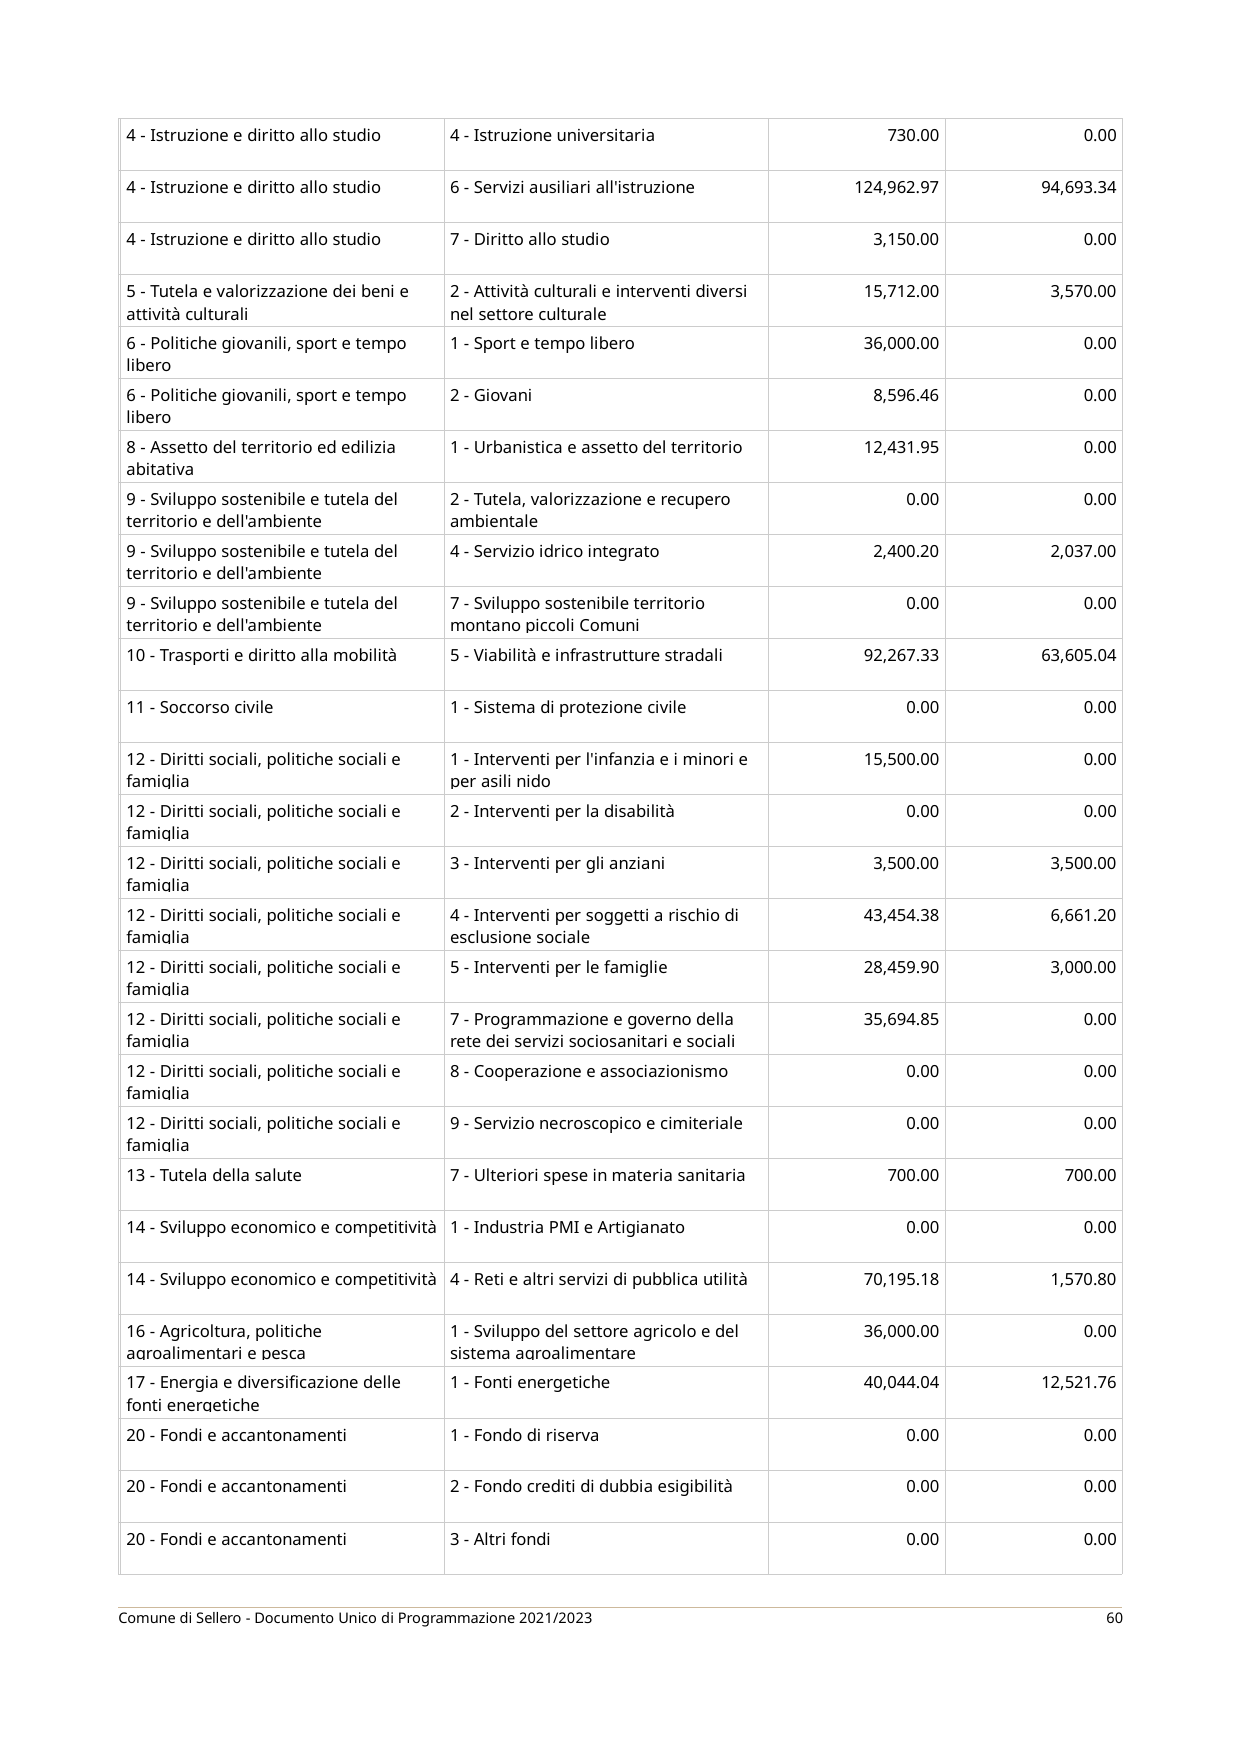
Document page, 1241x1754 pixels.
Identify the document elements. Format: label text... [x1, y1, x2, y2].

table_cell 6 - Politiche giovanili, sport e tempo libero [121, 379, 444, 430]
table_cell 0,00 [946, 691, 1122, 742]
table_cell 20 - Fondi e accantonamenti [121, 1523, 444, 1573]
table_cell 8 - Assetto del territorio ed edilizia abitativa [121, 431, 444, 482]
table_cell 7 - Diritto allo studio [445, 223, 768, 274]
table_cell 35.694,85 [769, 1003, 945, 1054]
table_cell 0,00 [946, 795, 1122, 846]
table_cell 8 - Cooperazione e associazionismo [445, 1055, 768, 1106]
table_cell 16 - Agricoltura, politiche agroalimentari e pesca [121, 1315, 444, 1366]
table_cell 9 - Sviluppo sostenibile e tutela del territorio e dell'ambiente [121, 483, 444, 534]
table_cell 5 - Interventi per le famiglie [445, 951, 768, 1002]
table_cell 2 - Tutela, valorizzazione e recupero ambientale [445, 483, 768, 534]
table_cell 1 - Sport e tempo libero [445, 327, 768, 378]
table_cell 6 - Politiche giovanili, sport e tempo libero [121, 327, 444, 378]
table_cell 0,00 [946, 327, 1122, 378]
table_cell 36.000,00 [769, 327, 945, 378]
table_cell 1 - Interventi per l'infanzia e i minori e per asili nido [445, 743, 768, 794]
table_cell 0,00 [769, 1055, 945, 1106]
table_cell 0,00 [946, 1419, 1122, 1469]
table_cell 28.459,90 [769, 951, 945, 1002]
table_cell 15.500,00 [769, 743, 945, 794]
table_cell 700,00 [769, 1159, 945, 1210]
table_cell 7 - Ulteriori spese in materia sanitaria [445, 1159, 768, 1210]
table_cell 2.400,20 [769, 535, 945, 586]
table_cell 3 - Altri fondi [445, 1523, 768, 1573]
table_cell 2 - Attività culturali e interventi diversi nel settore culturale [445, 275, 768, 326]
table_cell 730,00 [769, 119, 945, 170]
table_cell 5 - Tutela e valorizzazione dei beni e attività culturali [121, 275, 444, 326]
table_cell 0,00 [769, 1211, 945, 1262]
table_cell 12 - Diritti sociali, politiche sociali e famiglia [121, 795, 444, 846]
table_cell 8.596,46 [769, 379, 945, 430]
table_cell 3.150,00 [769, 223, 945, 274]
table_cell 0,00 [946, 1471, 1122, 1522]
table_cell 1 - Sistema di protezione civile [445, 691, 768, 742]
table_cell 13 - Tutela della salute [121, 1159, 444, 1210]
table_cell 0,00 [769, 587, 945, 638]
table_cell 4 - Servizio idrico integrato [445, 535, 768, 586]
table_cell 3.500,00 [769, 847, 945, 898]
table_cell 700,00 [946, 1159, 1122, 1210]
table_cell 40.044,04 [769, 1367, 945, 1418]
table_cell 1 - Fonti energetiche [445, 1367, 768, 1418]
table_cell 20 - Fondi e accantonamenti [121, 1471, 444, 1522]
table_cell 3 - Interventi per gli anziani [445, 847, 768, 898]
table_cell 4 - Istruzione e diritto allo studio [121, 171, 444, 222]
table_cell 2.037,00 [946, 535, 1122, 586]
table_cell 0,00 [946, 1003, 1122, 1054]
table_cell 0,00 [946, 379, 1122, 430]
table_cell 12.521,76 [946, 1367, 1122, 1418]
table_cell 0,00 [769, 795, 945, 846]
table_cell 4 - Istruzione universitaria [445, 119, 768, 170]
table_cell 15.712,00 [769, 275, 945, 326]
table_cell 0,00 [946, 1523, 1122, 1573]
table_cell 3.500,00 [946, 847, 1122, 898]
table_cell 12 - Diritti sociali, politiche sociali e famiglia [121, 743, 444, 794]
table_cell 1 - Fondo di riserva [445, 1419, 768, 1469]
table_cell 12 - Diritti sociali, politiche sociali e famiglia [121, 899, 444, 950]
table_cell 0,00 [769, 483, 945, 534]
table_cell 4 - Istruzione e diritto allo studio [121, 223, 444, 274]
table_cell 0,00 [946, 587, 1122, 638]
table_cell 2 - Interventi per la disabilità [445, 795, 768, 846]
table_cell 0,00 [946, 431, 1122, 482]
table_cell 0,00 [769, 691, 945, 742]
table_cell 12 - Diritti sociali, politiche sociali e famiglia [121, 951, 444, 1002]
table_cell 17 - Energia e diversificazione delle fonti energetiche [121, 1367, 444, 1418]
table_cell 0,00 [946, 1107, 1122, 1158]
table_cell 4 - Interventi per soggetti a rischio di esclusione sociale [445, 899, 768, 950]
table_cell 6 - Servizi ausiliari all'istruzione [445, 171, 768, 222]
table_cell 1 - Urbanistica e assetto del territorio [445, 431, 768, 482]
table_cell 10 - Trasporti e diritto alla mobilità [121, 639, 444, 690]
table_cell 12 - Diritti sociali, politiche sociali e famiglia [121, 1055, 444, 1106]
table_cell 0,00 [769, 1107, 945, 1158]
table_cell 0,00 [769, 1471, 945, 1522]
table_cell 0,00 [946, 223, 1122, 274]
table_cell 0,00 [769, 1419, 945, 1469]
table_cell 70.195,18 [769, 1263, 945, 1314]
table_cell 4 - Reti e altri servizi di pubblica utilità [445, 1263, 768, 1314]
table_cell 2 - Fondo crediti di dubbia esigibilità [445, 1471, 768, 1522]
table_cell 7 - Programmazione e governo della rete dei servizi sociosanitari e sociali [445, 1003, 768, 1054]
table_cell 0,00 [946, 1055, 1122, 1106]
table_cell 1.570,80 [946, 1263, 1122, 1314]
table_cell 1 - Sviluppo del settore agricolo e del sistema agroalimentare [445, 1315, 768, 1366]
table_cell 0,00 [769, 1523, 945, 1573]
table_cell 1 - Industria PMI e Artigianato [445, 1211, 768, 1262]
table_cell 12 - Diritti sociali, politiche sociali e famiglia [121, 847, 444, 898]
table_cell 0,00 [946, 743, 1122, 794]
table_cell 0,00 [946, 119, 1122, 170]
table_cell 2 - Giovani [445, 379, 768, 430]
table_cell 12.431,95 [769, 431, 945, 482]
table_cell 5 - Viabilità e infrastrutture stradali [445, 639, 768, 690]
table_cell 124.962,97 [769, 171, 945, 222]
table_cell 0,00 [946, 1315, 1122, 1366]
table_cell 0,00 [946, 483, 1122, 534]
table_cell 12 - Diritti sociali, politiche sociali e famiglia [121, 1003, 444, 1054]
table_cell 3.570,00 [946, 275, 1122, 326]
table_cell 0,00 [946, 1211, 1122, 1262]
table_cell 6.661,20 [946, 899, 1122, 950]
table_cell 36.000,00 [769, 1315, 945, 1366]
table_cell 92.267,33 [769, 639, 945, 690]
table_cell 63.605,04 [946, 639, 1122, 690]
table_cell 9 - Servizio necroscopico e cimiteriale [445, 1107, 768, 1158]
table_cell 4 - Istruzione e diritto allo studio [121, 119, 444, 170]
table_cell 14 - Sviluppo economico e competitività [121, 1263, 444, 1314]
table_cell 20 - Fondi e accantonamenti [121, 1419, 444, 1469]
table_cell 9 - Sviluppo sostenibile e tutela del territorio e dell'ambiente [121, 587, 444, 638]
table_cell 12 - Diritti sociali, politiche sociali e famiglia [121, 1107, 444, 1158]
table_cell 7 - Sviluppo sostenibile territorio montano piccoli Comuni [445, 587, 768, 638]
table_cell 9 - Sviluppo sostenibile e tutela del territorio e dell'ambiente [121, 535, 444, 586]
table_cell 94.693,34 [946, 171, 1122, 222]
table_cell 11 - Soccorso civile [121, 691, 444, 742]
table_cell 43.454,38 [769, 899, 945, 950]
table_cell 14 - Sviluppo economico e competitività [121, 1211, 444, 1262]
table_cell 3.000,00 [946, 951, 1122, 1002]
